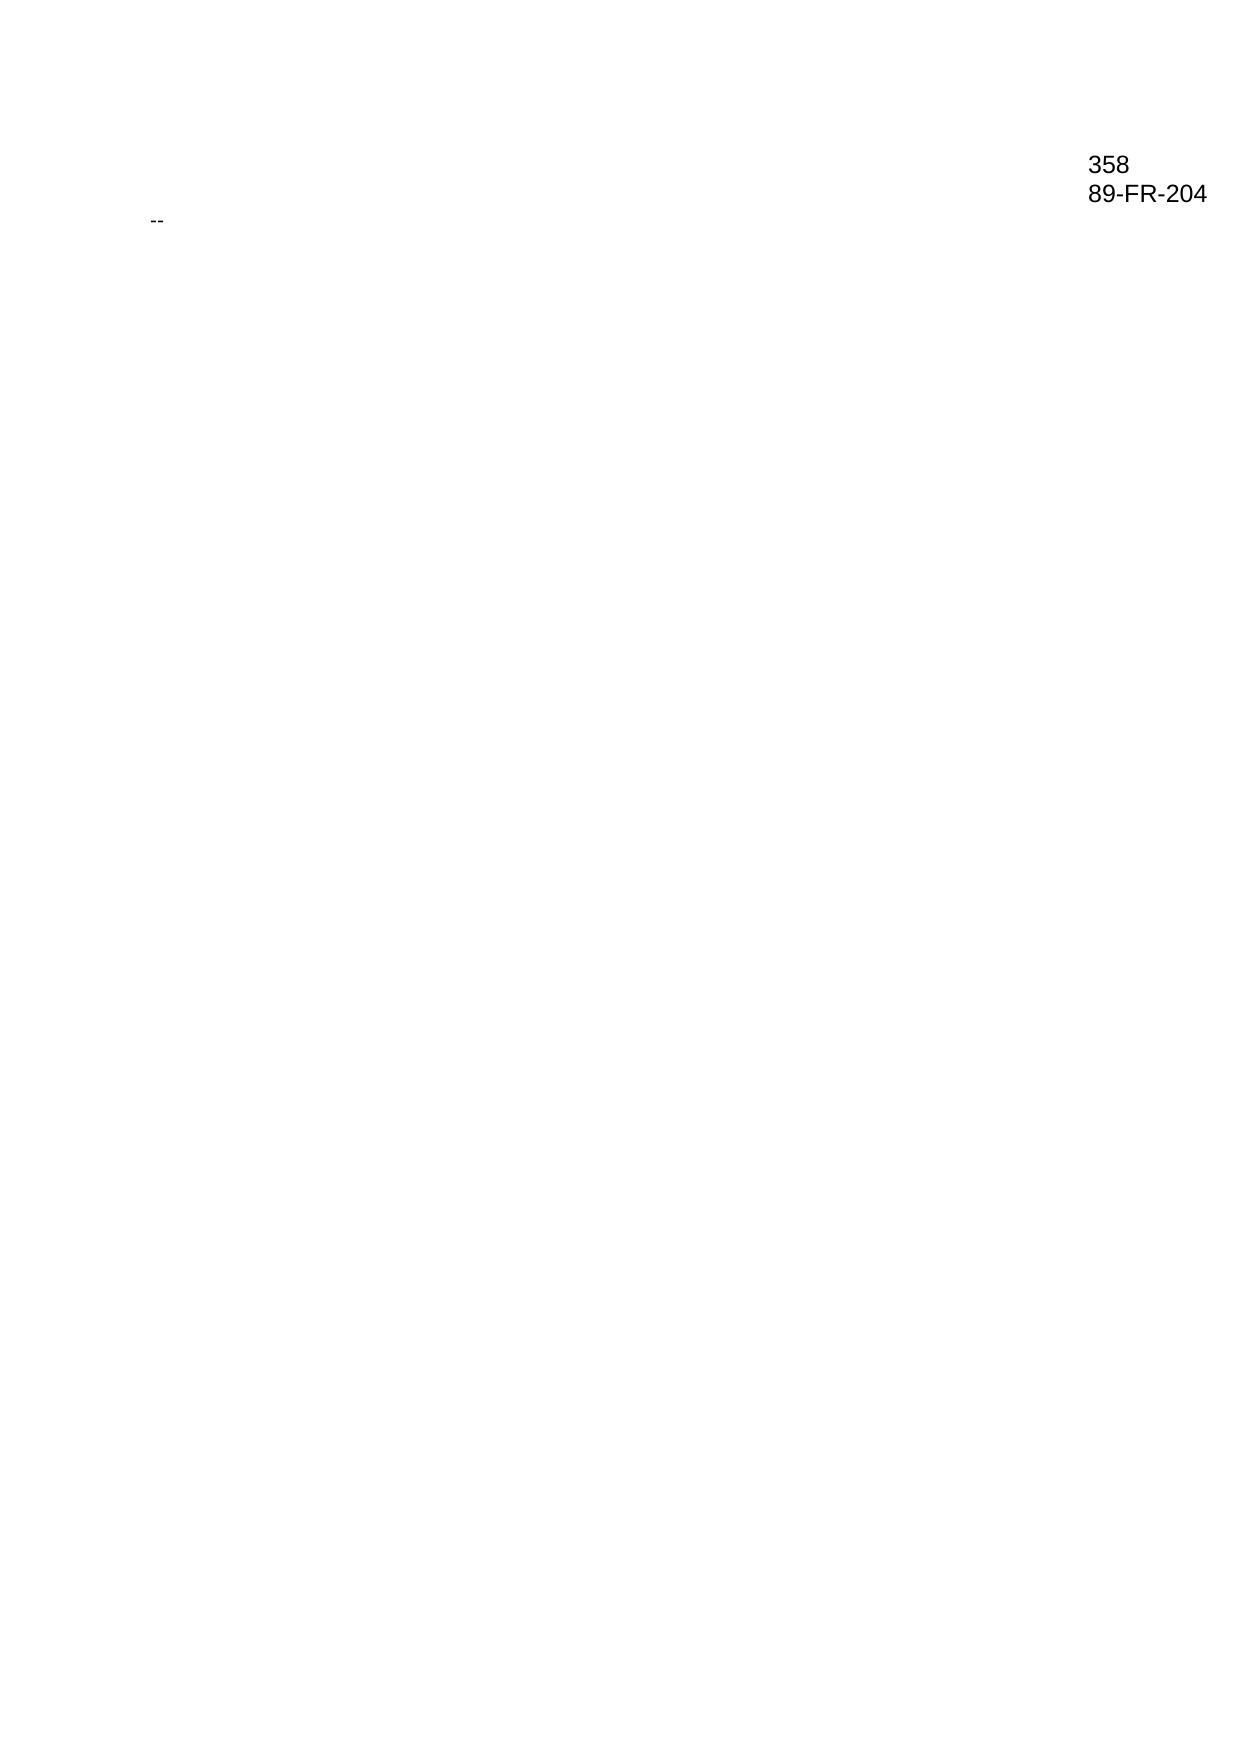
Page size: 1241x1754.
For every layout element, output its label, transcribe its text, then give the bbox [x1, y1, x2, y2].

text -- [150, 207, 1090, 231]
text 89-FR-204 [1088, 179, 1240, 207]
text 358 [1088, 150, 1240, 179]
